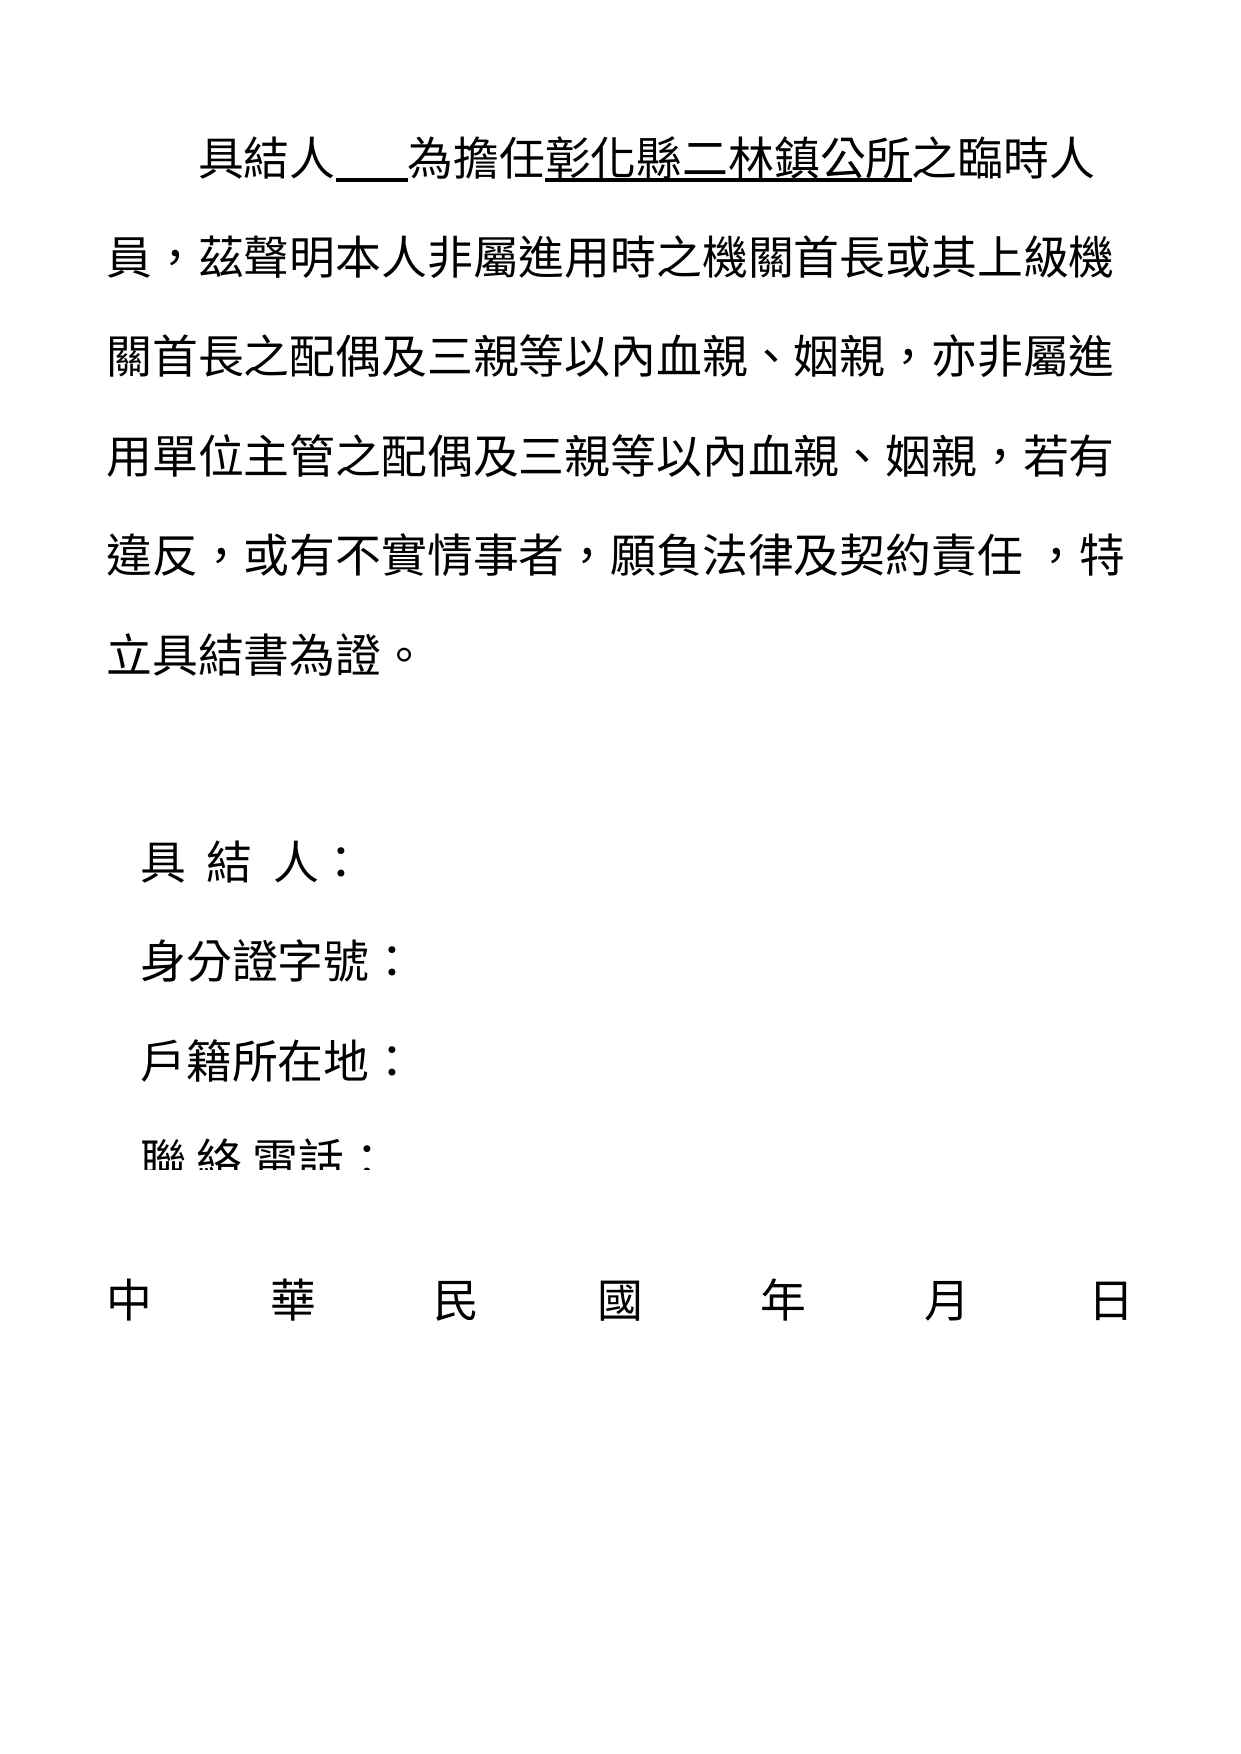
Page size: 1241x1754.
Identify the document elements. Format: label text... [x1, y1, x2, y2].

text 戶籍所在地： [140, 1025, 1066, 1092]
text 具 結 人： [140, 826, 1066, 893]
text 聯 絡 電話： [140, 1125, 1066, 1170]
text 中華民國年月日 [106, 1264, 1134, 1331]
text 具結人 為擔任彰化縣二林鎮公所之臨時人員，茲聲明本人非屬進用時之機關首長或其上級機關首長之配偶及三親等以內血親、姻親，亦非屬進用單位主管之配偶及三親等以內血親、姻親，若有違反，或有不實情事者，願負法律及契約責任 ，特立具結書為證。 [106, 122, 1134, 686]
text 身分證字號： [140, 926, 1066, 992]
